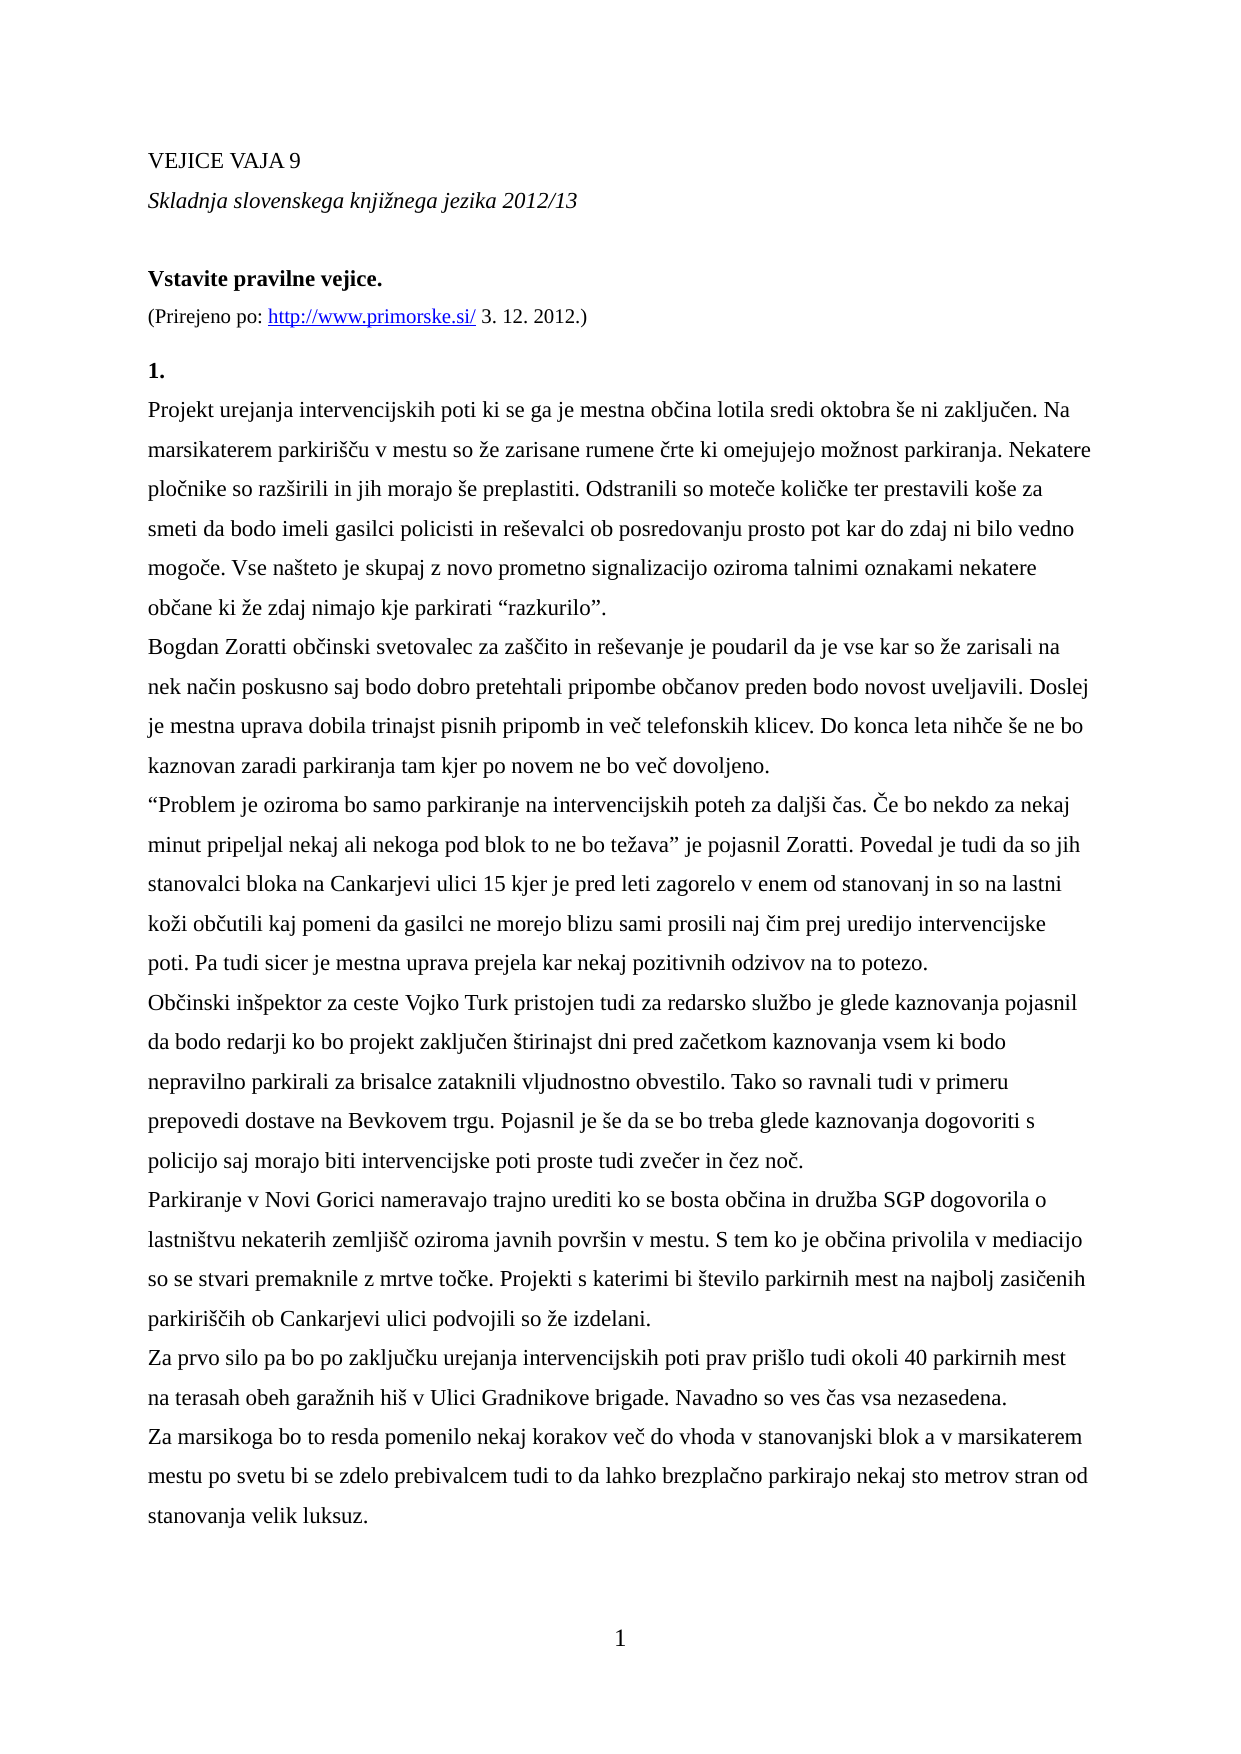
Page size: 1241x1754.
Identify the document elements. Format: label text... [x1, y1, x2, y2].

text VEJICE VAJA 9 [148, 148, 1093, 174]
text Projekt urejanja intervencijskih poti ki se ga je mestna občina lotila sredi oktobra še ni zaključen. Na marsikaterem parkirišču v mestu so že zarisane rumene črte ki omejujejo možnost parkiranja. Nekatere pločnike so razširili in jih morajo še preplastiti. Odstranili so moteče količke ter prestavili koše za smeti da bodo imeli gasilci policisti in reševalci ob posredovanju prosto pot kar do zdaj ni bilo vedno mogoče. Vse našteto je skupaj z novo prometno signalizacijo oziroma talnimi oznakami nekatere občane ki že zdaj nimajo kje parkirati “razkurilo”. [148, 397, 1093, 620]
text Bogdan Zoratti občinski svetovalec za zaščito in reševanje je poudaril da je vse kar so že zarisali na nek način poskusno saj bodo dobro pretehtali pripombe občanov preden bodo novost uveljavili. Doslej je mestna uprava dobila trinajst pisnih pripomb in več telefonskih klicev. Do konca leta nihče še ne bo kaznovan zaradi parkiranja tam kjer po novem ne bo več dovoljeno. [148, 633, 1093, 778]
text Parkiranje v Novi Gorici nameravajo trajno urediti ko se bosta občina in družba SGP dogovorila o lastništvu nekaterih zemljišč oziroma javnih površin v mestu. S tem ko je občina privolila v mediacijo so se stvari premaknile z mrtve točke. Projekti s katerimi bi število parkirnih mest na najbolj zasičenih parkiriščih ob Cankarjevi ulici podvojili so že izdelani. [148, 1186, 1093, 1331]
text Za marsikoga bo to resda pomenilo nekaj korakov več do vhoda v stanovanjski blok a v marsikaterem mestu po svetu bi se zdelo prebivalcem tudi to da lahko brezplačno parkirajo nekaj sto metrov stran od stanovanja velik luksuz. [148, 1423, 1093, 1528]
text Vstavite pravilne vejice. [148, 265, 1093, 292]
text 1. [148, 357, 1093, 383]
text (Prirejeno po: http://www.primorske.si/ 3. 12. 2012.) [148, 304, 1093, 328]
text Za prvo silo pa bo po zaključku urejanja intervencijskih poti prav prišlo tudi okoli 40 parkirnih mest na terasah obeh garažnih hiš v Ulici Gradnikove brigade. Navadno so ves čas vsa nezasedena. [148, 1344, 1093, 1410]
text “Problem je oziroma bo samo parkiranje na intervencijskih poteh za daljši čas. Če bo nekdo za nekaj minut pripeljal nekaj ali nekoga pod blok to ne bo težava” je pojasnil Zoratti. Povedal je tudi da so jih stanovalci bloka na Cankarjevi ulici 15 kjer je pred leti zagorelo v enem od stanovanj in so na lastni koži občutili kaj pomeni da gasilci ne morejo blizu sami prosili naj čim prej uredijo intervencijske poti. Pa tudi sicer je mestna uprava prejela kar nekaj pozitivnih odzivov na to potezo. [148, 791, 1093, 976]
text Občinski inšpektor za ceste Vojko Turk pristojen tudi za redarsko službo je glede kaznovanja pojasnil da bodo redarji ko bo projekt zaključen štirinajst dni pred začetkom kaznovanja vsem ki bodo nepravilno parkirali za brisalce zataknili vljudnostno obvestilo. Tako so ravnali tudi v primeru prepovedi dostave na Bevkovem trgu. Pojasnil je še da se bo treba glede kaznovanja dogovoriti s policijo saj morajo biti intervencijske poti proste tudi zvečer in čez noč. [148, 989, 1093, 1173]
text Skladnja slovenskega knjižnega jezika 2012/13 [148, 187, 1093, 213]
